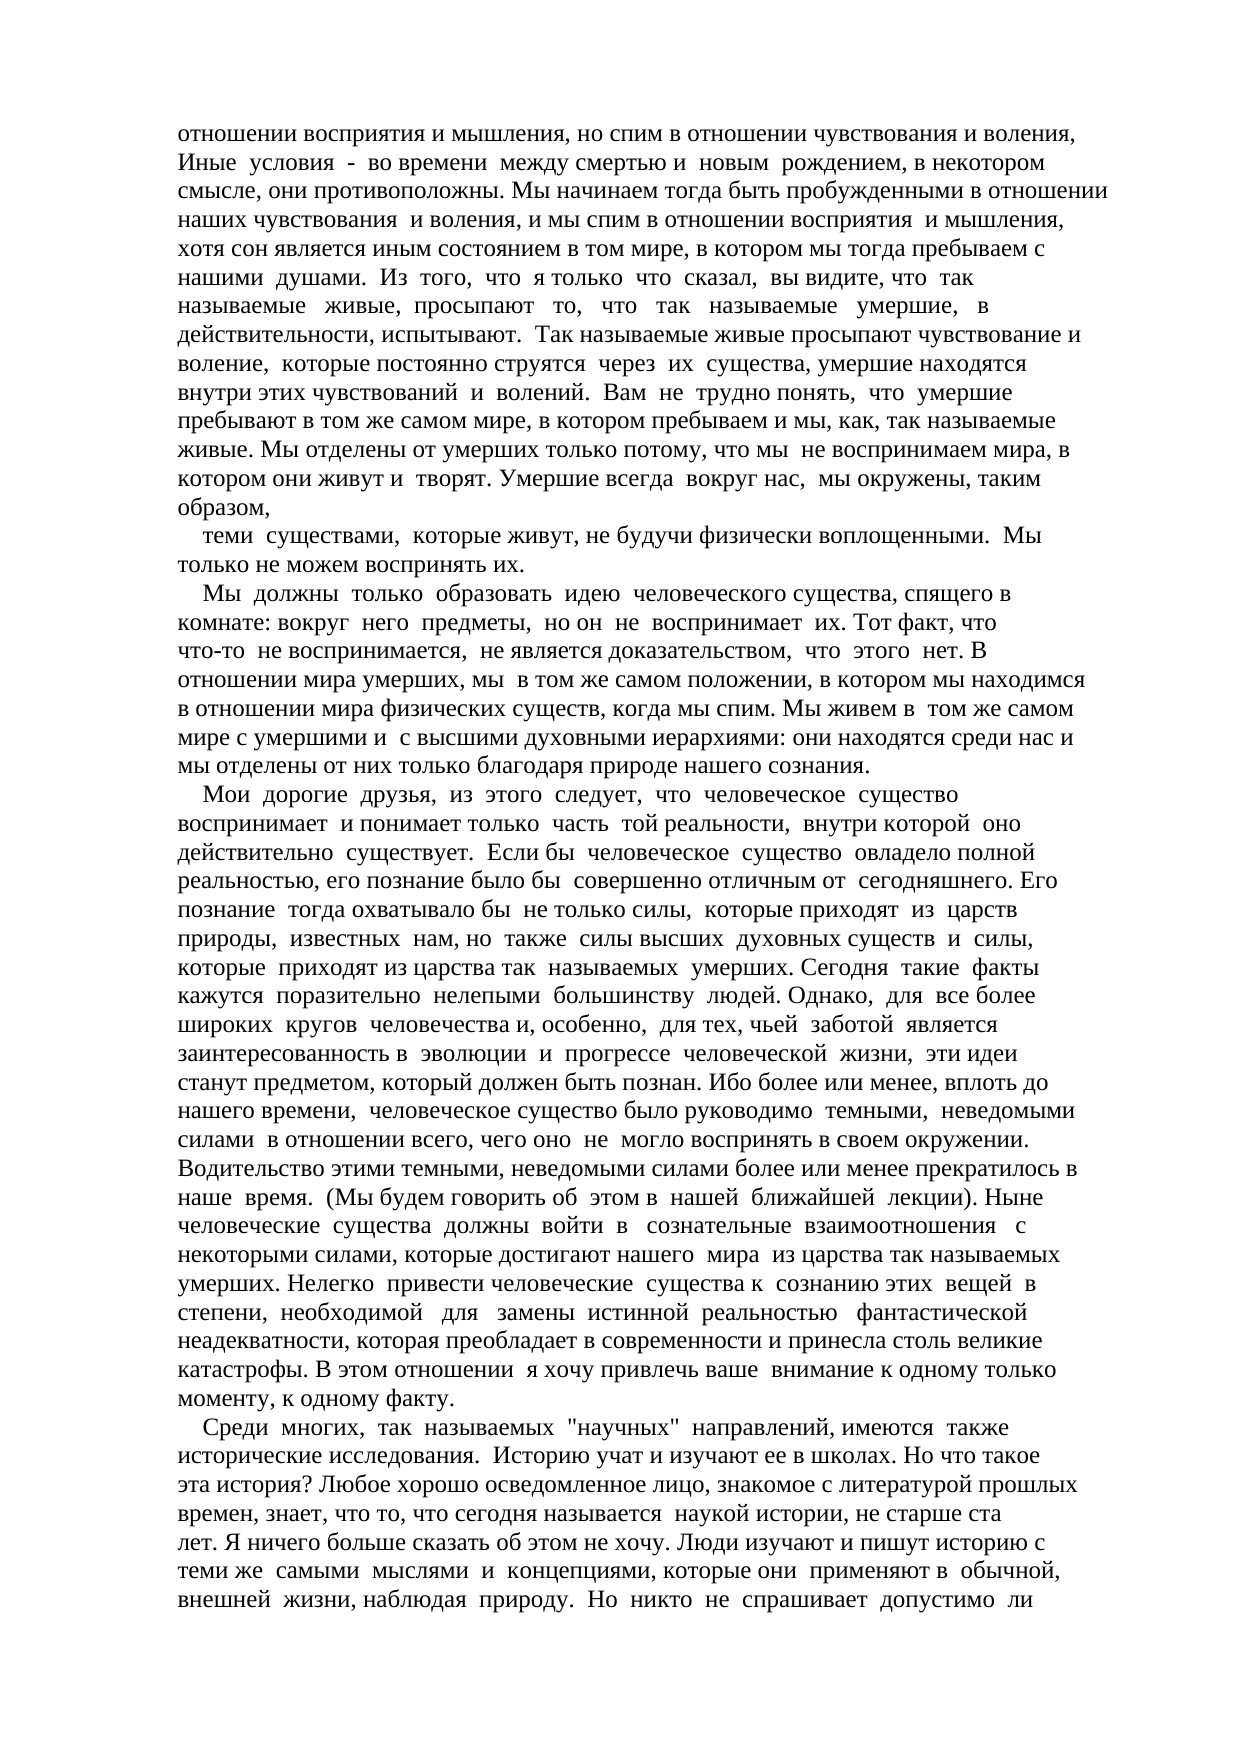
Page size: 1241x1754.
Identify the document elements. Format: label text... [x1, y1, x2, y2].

text воление, которые постоянно струятся через их существа, умершие находятся [177, 348, 1152, 377]
text широких кругов человечества и, особенно, для тех, чьей заботой является [177, 1009, 1152, 1038]
text нашими душами. Из того, что я только что сказал, вы видите, что так [177, 262, 1152, 291]
text Мои дорогие друзья, из этого следует, что человеческое существо [177, 779, 1152, 808]
text что-то не воспринимается, не является доказательством, что этого нет. В [177, 636, 1152, 664]
text котором они живут и творят. Умершие всегда вокруг нас, мы окружены, таким [177, 463, 1152, 492]
text внешней жизни, наблюдая природу. Но никто не спрашивает допустимо ли [177, 1584, 1152, 1613]
text пребывают в том же самом мире, в котором пребываем и мы, как, так называемые [177, 406, 1152, 434]
text познание тогда охватывало бы не только силы, которые приходят из царств [177, 894, 1152, 923]
text наше время. (Мы будем говорить об этом в нашей ближайшей лекции). Ныне [177, 1182, 1152, 1211]
text исторические исследования. Историю учат и изучают ее в школах. Но что такое [177, 1441, 1152, 1469]
text лет. Я ничего больше сказать об этом не хочу. Люди изучают и пишут историю с [177, 1527, 1152, 1556]
text катастрофы. В этом отношении я хочу привлечь ваше внимание к одному только [177, 1354, 1152, 1383]
text нашего времени, человеческое существо было руководимо темными, неведомыми [177, 1096, 1152, 1124]
text только не можем воспринять их. [177, 549, 1152, 578]
text станут предметом, который должен быть познан. Ибо более или менее, вплоть до [177, 1067, 1152, 1096]
text живые. Мы отделены от умерших только потому, что мы не воспринимаем мира, в [177, 434, 1152, 463]
text некоторыми силами, которые достигают нашего мира из царства так называемых [177, 1239, 1152, 1268]
text Иные условия - во времени между смертью и новым рождением, в некотором [177, 147, 1152, 176]
text хотя сон является иным состоянием в том мире, в котором мы тогда пребываем с [177, 233, 1152, 262]
text воспринимает и понимает только часть той реальности, внутри которой оно [177, 808, 1152, 837]
text Среди многих, так называемых "научных" направлений, имеются также [177, 1412, 1152, 1441]
text которые приходят из царства так называемых умерших. Сегодня такие факты [177, 952, 1152, 981]
text моменту, к одному факту. [177, 1383, 1152, 1412]
text умерших. Нелегко привести человеческие существа к сознанию этих вещей в [177, 1268, 1152, 1297]
text теми существами, которые живут, не будучи физически воплощенными. Мы [177, 521, 1152, 549]
text называемые живые, просыпают то, что так называемые умершие, в [177, 291, 1152, 319]
text отношении восприятия и мышления, но спим в отношении чувствования и воления, [177, 118, 1152, 147]
text времен, знает, что то, что сегодня называется наукой истории, не старше ста [177, 1498, 1152, 1527]
text Мы должны только образовать идею человеческого существа, спящего в [177, 578, 1152, 607]
text эта история? Любое хорошо осведомленное лицо, знакомое с литературой прошлых [177, 1469, 1152, 1498]
text кажутся поразительно нелепыми большинству людей. Однако, для все более [177, 981, 1152, 1009]
text смысле, они противоположны. Мы начинаем тогда быть пробужденными в отношении [177, 176, 1152, 204]
text наших чувствования и воления, и мы спим в отношении восприятия и мышления, [177, 204, 1152, 233]
text комнате: вокруг него предметы, но он не воспринимает их. Тот факт, что [177, 607, 1152, 636]
text теми же самыми мыслями и концепциями, которые они применяют в обычной, [177, 1556, 1152, 1584]
text силами в отношении всего, чего оно не могло воспринять в своем окружении. [177, 1124, 1152, 1153]
text действительности, испытывают. Так называемые живые просыпают чувствование и [177, 319, 1152, 348]
text Водительство этими темными, неведомыми силами более или менее прекратилось в [177, 1153, 1152, 1182]
text внутри этих чувствований и волений. Вам не трудно понять, что умершие [177, 377, 1152, 406]
text заинтересованность в эволюции и прогрессе человеческой жизни, эти идеи [177, 1038, 1152, 1067]
text человеческие существа должны войти в сознательные взаимоотношения с [177, 1211, 1152, 1239]
text степени, необходимой для замены истинной реальностью фантастической [177, 1297, 1152, 1326]
text образом, [177, 492, 1152, 521]
text неадекватности, которая преобладает в современности и принесла столь великие [177, 1326, 1152, 1354]
text в отношении мира физических существ, когда мы спим. Мы живем в том же самом [177, 693, 1152, 722]
text реальностью, его познание было бы совершенно отличным от сегодняшнего. Его [177, 866, 1152, 894]
text мы отделены от них только благодаря природе нашего сознания. [177, 751, 1152, 779]
text отношении мира умерших, мы в том же самом положении, в котором мы находимся [177, 664, 1152, 693]
text природы, известных нам, но также силы высших духовных существ и силы, [177, 923, 1152, 952]
text действительно существует. Если бы человеческое существо овладело полной [177, 837, 1152, 866]
text мире с умершими и с высшими духовными иерархиями: они находятся среди нас и [177, 722, 1152, 751]
